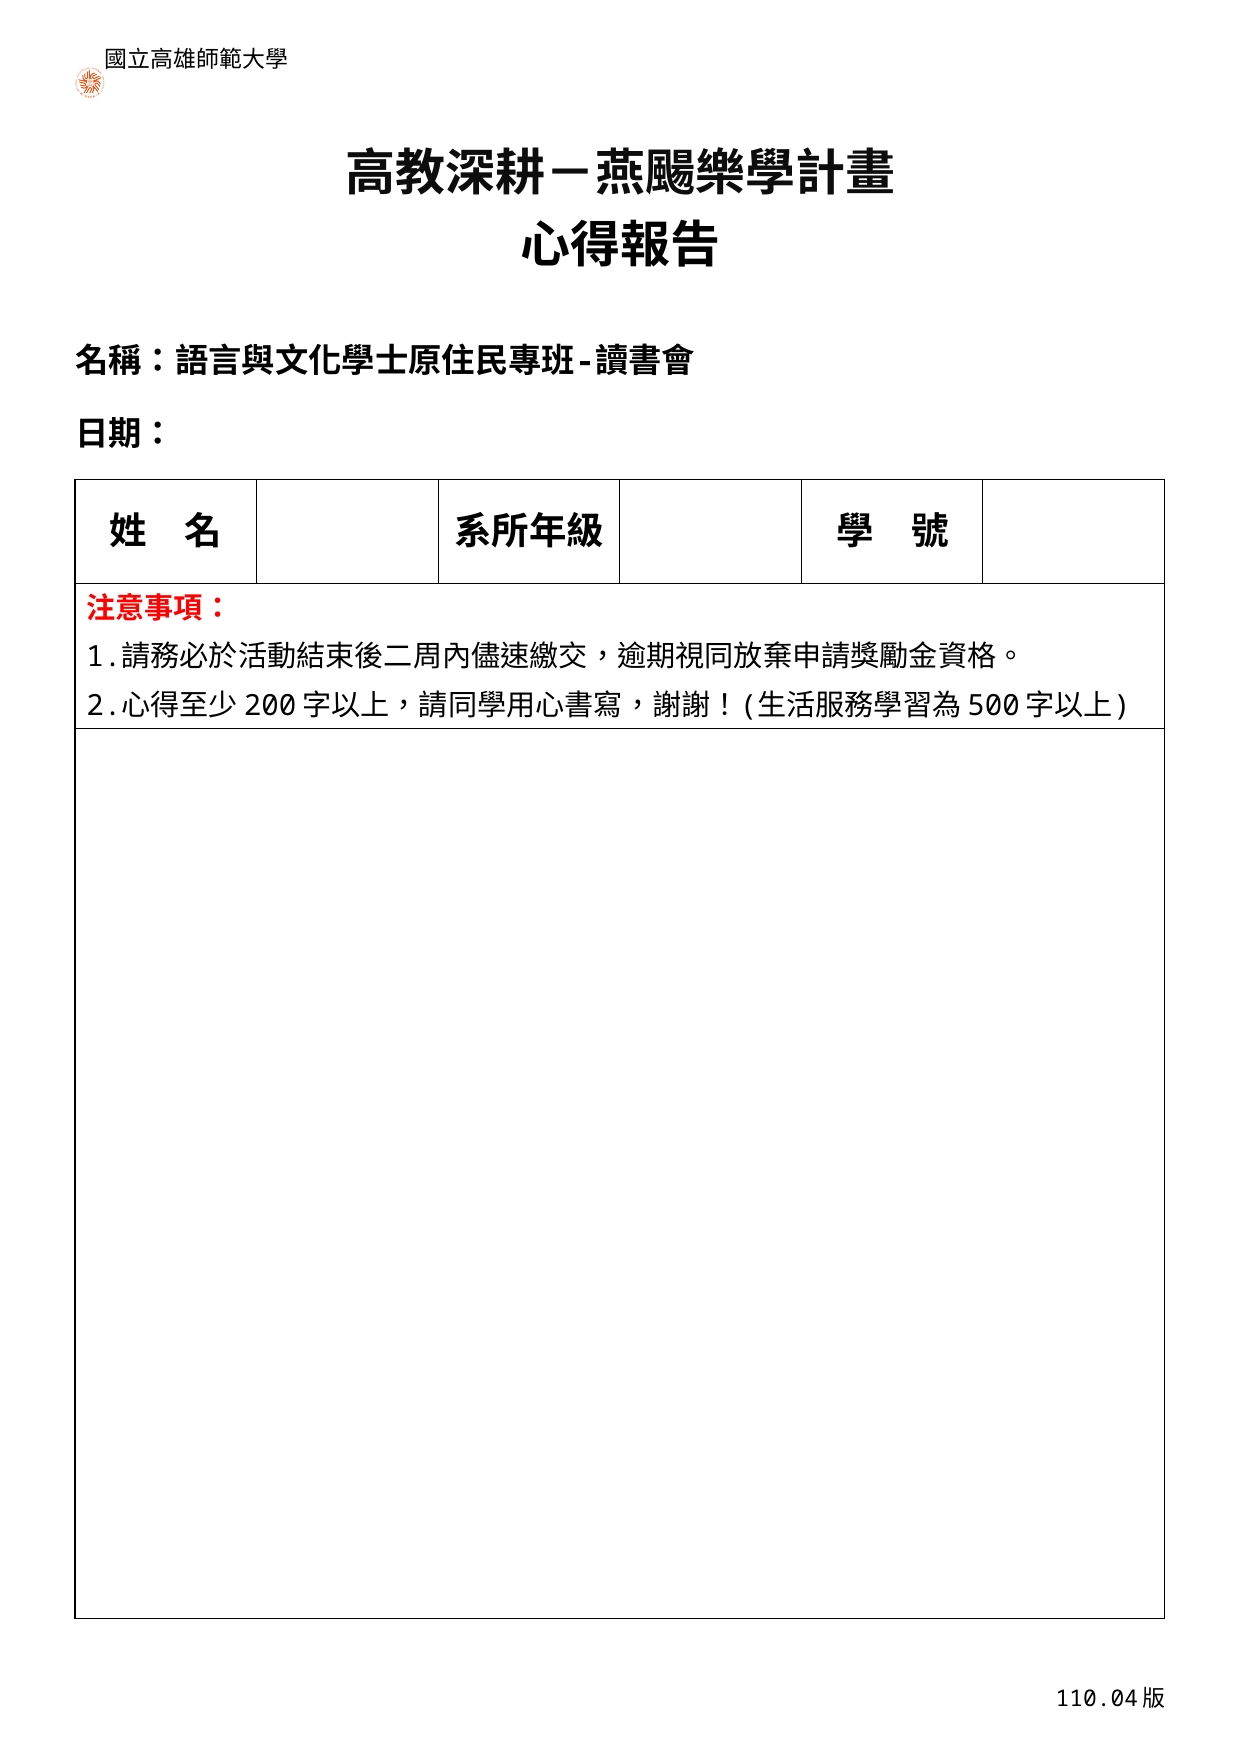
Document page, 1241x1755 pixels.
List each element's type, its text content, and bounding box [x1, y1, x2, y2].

table_cell [76, 729, 1164, 1618]
text 日期： [75, 406, 1165, 454]
table_header 姓 名 [76, 480, 256, 583]
text 名稱：語言與文化學士原住民專班-讀書會 [75, 334, 1165, 382]
table_header [620, 480, 801, 583]
table_header 學 號 [802, 480, 982, 583]
text 心得報告 [75, 204, 1165, 277]
table_header [983, 480, 1164, 583]
table_header 系所年級 [439, 480, 619, 583]
table_cell 注意事項： 1.請務必於活動結束後二周內儘速繳交，逾期視同放棄申請獎勵金資格。 2.心得至少200字以上，請同學用心書寫，謝謝！(生活服務學習為500字以上) [76, 584, 1164, 728]
table_header [257, 480, 438, 583]
text 高教深耕－燕颺樂學計畫 [75, 132, 1165, 204]
